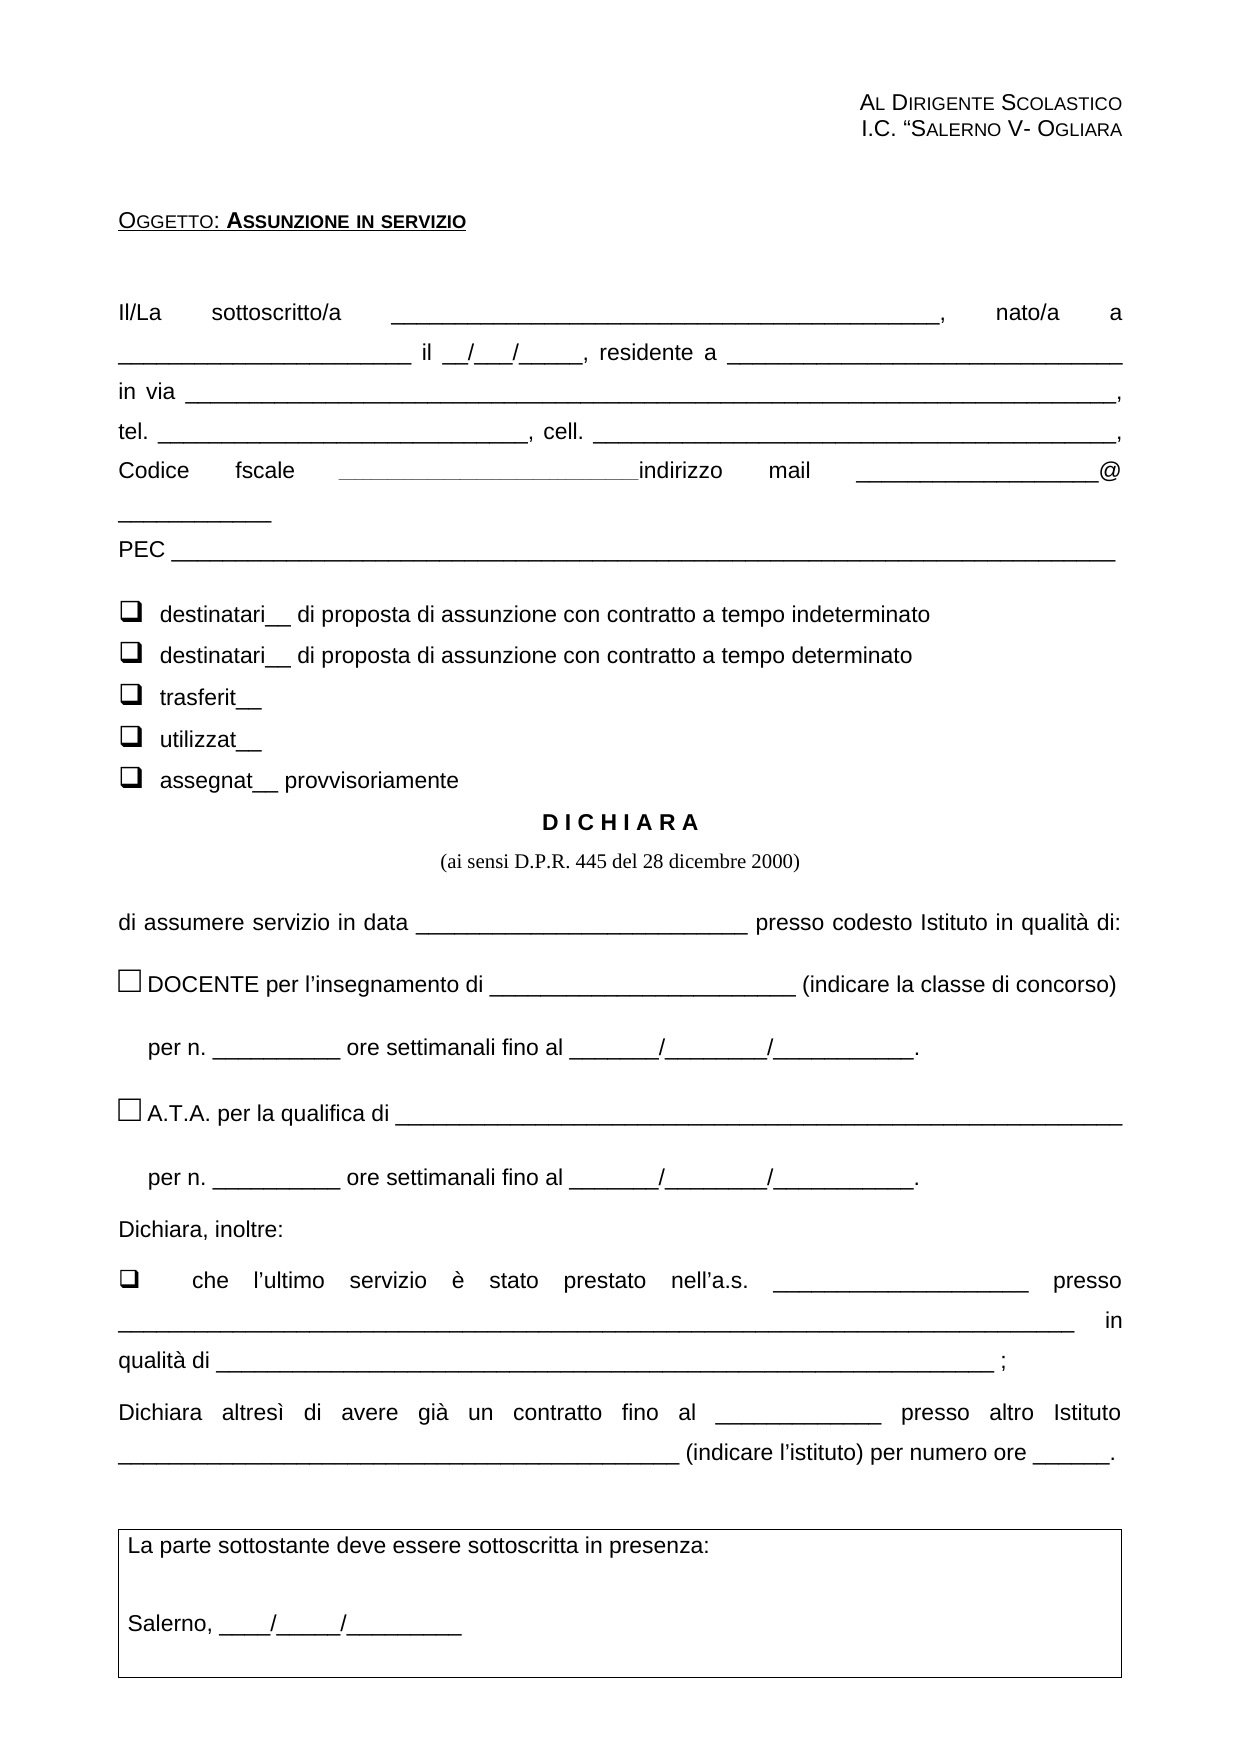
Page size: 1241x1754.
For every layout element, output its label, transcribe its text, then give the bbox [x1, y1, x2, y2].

list destinatari__ di proposta di assunzione con contratto a tempo indeterminato [118, 601, 1122, 629]
text I.C. “Salerno V- Ogliara [708, 115, 1122, 141]
text (ai sensi D.P.R. 445 del 28 dicembre 2000) [118, 849, 1122, 873]
text per n. __________ ore settimanali fino al _______/________/___________. [118, 1034, 1122, 1061]
text La parte sottostante deve essere sottoscritta in presenza: [119, 1530, 1121, 1559]
list destinatari__ di proposta di assunzione con contratto a tempo determinato [118, 642, 1122, 670]
text PEC __________________________________________________________________________ [118, 536, 1122, 563]
text Il/La sottoscritto/a ___________________________________________, nato/a a _______________________ il __/___/_____, residente a _______________________________ in via _________________________________________________________________________, tel. _____________________________, cell. _________________________________________, Codice fscale _____________________________________indirizzo mail ___________________@ ____________ [118, 299, 1122, 523]
subtitle D I C H I A R A [118, 809, 1122, 836]
text per n. __________ ore settimanali fino al _______/________/___________. [148, 1163, 1122, 1190]
list che l’ultimo servizio è stato prestato nell’a.s. ____________________ presso ___________________________________________________________________________ in qualità di _____________________________________________________________ ; [118, 1267, 1122, 1373]
list assegnat__ provvisoriamente [118, 767, 1122, 795]
text Oggetto: Assunzione in servizio [118, 207, 1122, 233]
list trasferit__ [118, 684, 1122, 712]
text Al Dirigente Scolastico [118, 89, 1122, 115]
text Dichiara, inoltre: [118, 1216, 1122, 1242]
text Dichiara altresì di avere già un contratto fino al _____________ presso altro Istituto ____________________________________________ (indicare l’istituto) per numero ore ______. [118, 1399, 1122, 1465]
text □ A.T.A. per la qualifica di _________________________________________________________ [118, 1086, 1122, 1129]
list utilizzat__ [118, 726, 1122, 754]
text di assumere servizio in data __________________________ presso codesto Istituto in qualità di: □ DOCENTE per l’insegnamento di ________________________ (indicare la classe di concorso) [118, 909, 1122, 1000]
text Salerno, ____/_____/_________ [119, 1607, 1121, 1636]
